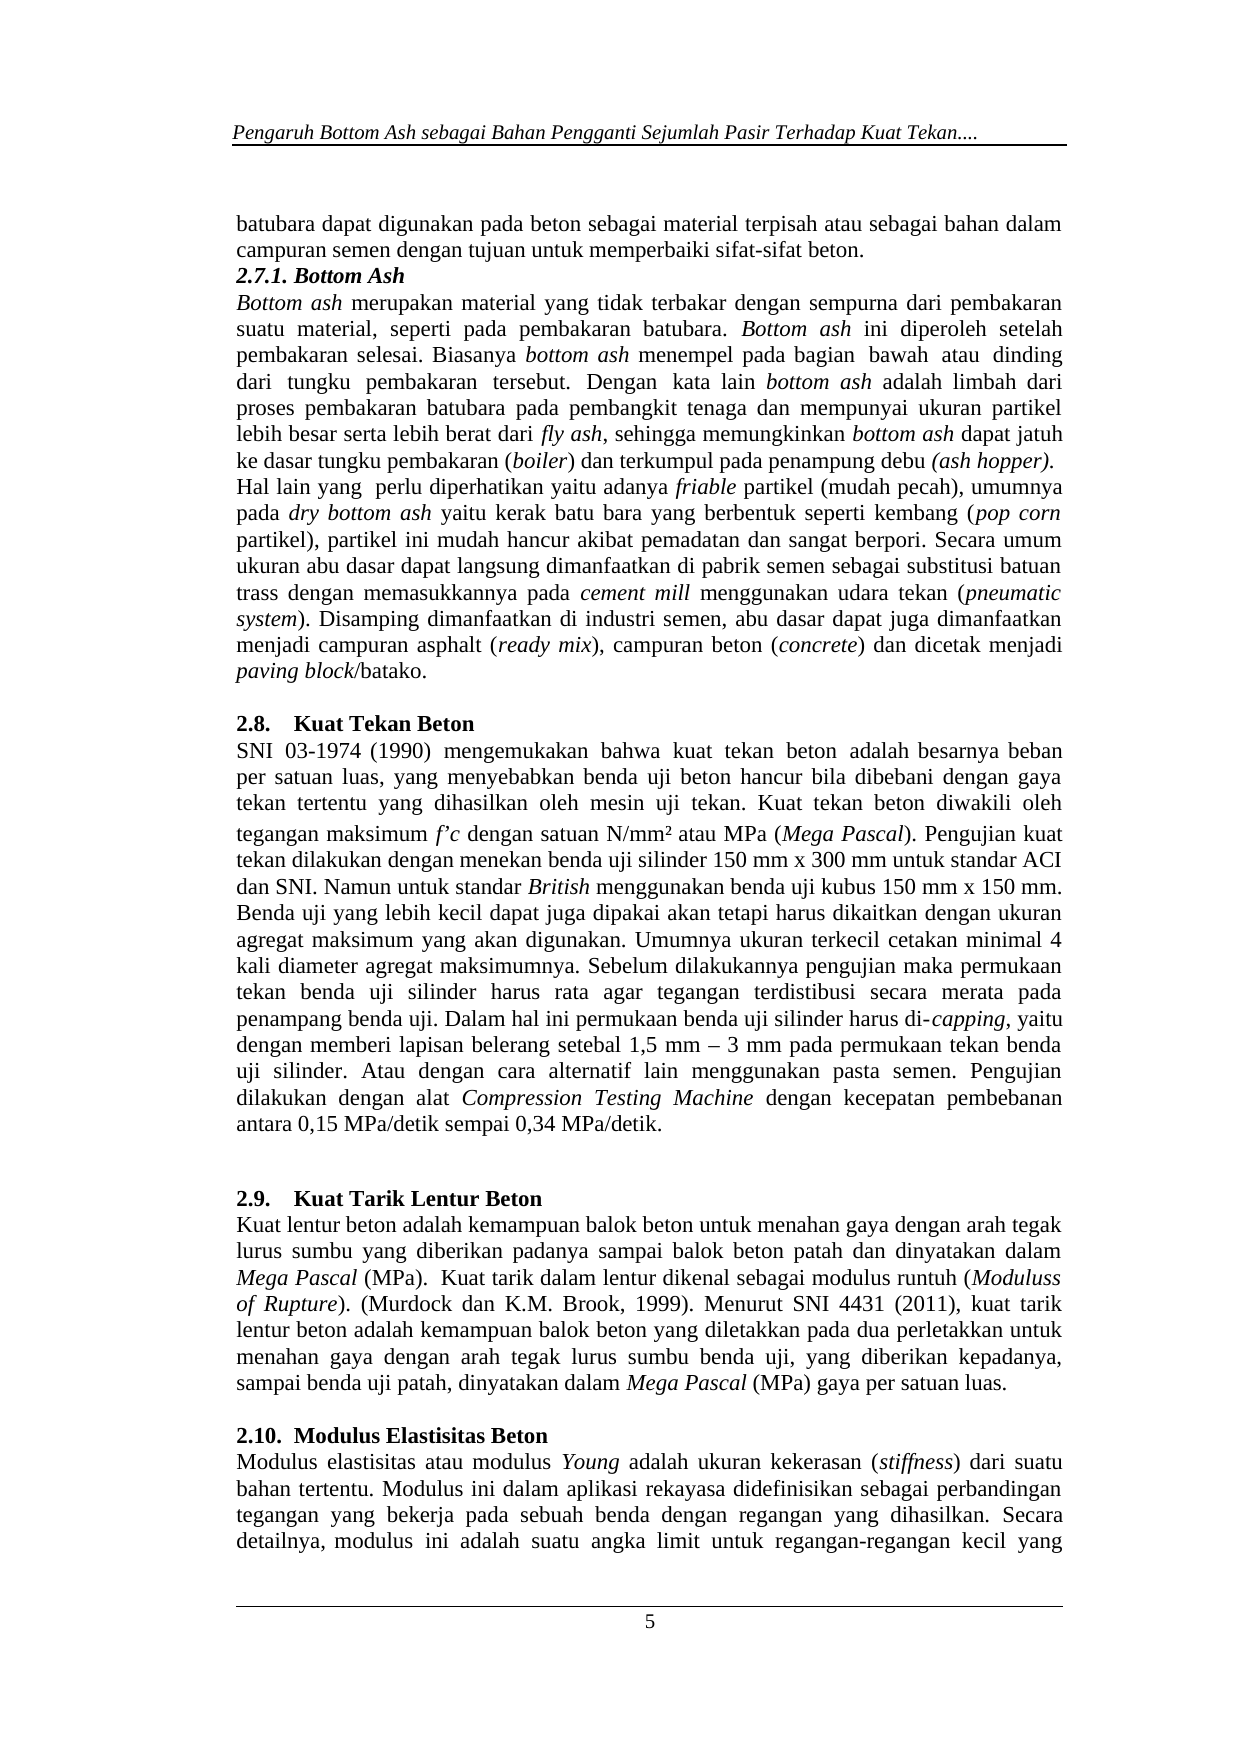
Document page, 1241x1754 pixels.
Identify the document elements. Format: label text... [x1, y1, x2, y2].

title Bottom Ash [236, 262, 1063, 289]
text Kuat lentur beton adalah kemampuan balok beton untuk menahan gaya dengan arah tegak lurus sumbu yang diberikan padanya sampai balok beton patah dan dinyatakan dalam Mega Pascal (MPa). Kuat tarik dalam lentur dikenal sebagai modulus runtuh (Moduluss of Rupture). (Murdock dan K.M. Brook, 1999). Menurut SNI 4431 (2011), kuat tarik lentur beton adalah kemampuan balok beton yang diletakkan pada dua perletakkan untuk menahan gaya dengan arah tegak lurus sumbu benda uji, yang diberikan kepadanya, sampai benda uji patah, dinyatakan dalam Mega Pascal (MPa) gaya per satuan luas. [236, 1211, 1063, 1396]
title Modulus Elastisitas Beton [236, 1422, 1063, 1448]
text batubara dapat digunakan pada beton sebagai material terpisah atau sebagai bahan dalam campuran semen dengan tujuan untuk memperbaiki sifat-sifat beton. [236, 209, 1063, 262]
text SNI 03-1974 (1990) mengemukakan bahwa kuat tekan beton adalah besarnya beban per satuan luas, yang menyebabkan benda uji beton hancur bila dibebani dengan gaya tekan tertentu yang dihasilkan oleh mesin uji tekan. Kuat tekan beton diwakili oleh tegangan maksimum f’c dengan satuan N/mm² atau MPa (Mega Pascal). Pengujian kuat tekan dilakukan dengan menekan benda uji silinder 150 mm x 300 mm untuk standar ACI dan SNI. Namun untuk standar British menggunakan benda uji kubus 150 mm x 150 mm. Benda uji yang lebih kecil dapat juga dipakai akan tetapi harus dikaitkan dengan ukuran agregat maksimum yang akan digunakan. Umumnya ukuran terkecil cetakan minimal 4 kali diameter agregat maksimumnya. Sebelum dilakukannya pengujian maka permukaan tekan benda uji silinder harus rata agar tegangan terdistibusi secara merata pada penampang benda uji. Dalam hal ini permukaan benda uji silinder harus di-capping, yaitu dengan memberi lapisan belerang setebal 1,5 mm – 3 mm pada permukaan tekan benda uji silinder. Atau dengan cara alternatif lain menggunakan pasta semen. Pengujian dilakukan dengan alat Compression Testing Machine dengan kecepatan pembebanan antara 0,15 MPa/detik sempai 0,34 MPa/detik. [236, 737, 1063, 1136]
text Hal lain yang perlu diperhatikan yaitu adanya friable partikel (mudah pecah), umumnya pada dry bottom ash yaitu kerak batu bara yang berbentuk seperti kembang (pop corn partikel), partikel ini mudah hancur akibat pemadatan dan sangat berpori. Secara umum ukuran abu dasar dapat langsung dimanfaatkan di pabrik semen sebagai substitusi batuan trass dengan memasukkannya pada cement mill menggunakan udara tekan (pneumatic system). Disamping dimanfaatkan di industri semen, abu dasar dapat juga dimanfaatkan menjadi campuran asphalt (ready mix), campuran beton (concrete) dan dicetak menjadi paving block/batako. [236, 473, 1063, 684]
text Modulus elastisitas atau modulus Young adalah ukuran kekerasan (stiffness) dari suatu bahan tertentu. Modulus ini dalam aplikasi rekayasa didefinisikan sebagai perbandingan tegangan yang bekerja pada sebuah benda dengan regangan yang dihasilkan. Secara detailnya, modulus ini adalah suatu angka limit untuk regangan-regangan kecil yang [236, 1448, 1063, 1554]
text Bottom ash merupakan material yang tidak terbakar dengan sempurna dari pembakaran suatu material, seperti pada pembakaran batubara. Bottom ash ini diperoleh setelah pembakaran selesai. Biasanya bottom ash menempel pada bagian bawah atau dinding dari tungku pembakaran tersebut. Dengan kata lain bottom ash adalah limbah dari proses pembakaran batubara pada pembangkit tenaga dan mempunyai ukuran partikel lebih besar serta lebih berat dari fly ash, sehingga memungkinkan bottom ash dapat jatuh ke dasar tungku pembakaran (boiler) dan terkumpul pada penampung debu (ash hopper). [236, 289, 1063, 473]
title Kuat Tekan Beton [236, 710, 1063, 737]
title Kuat Tarik Lentur Beton [236, 1185, 1063, 1211]
